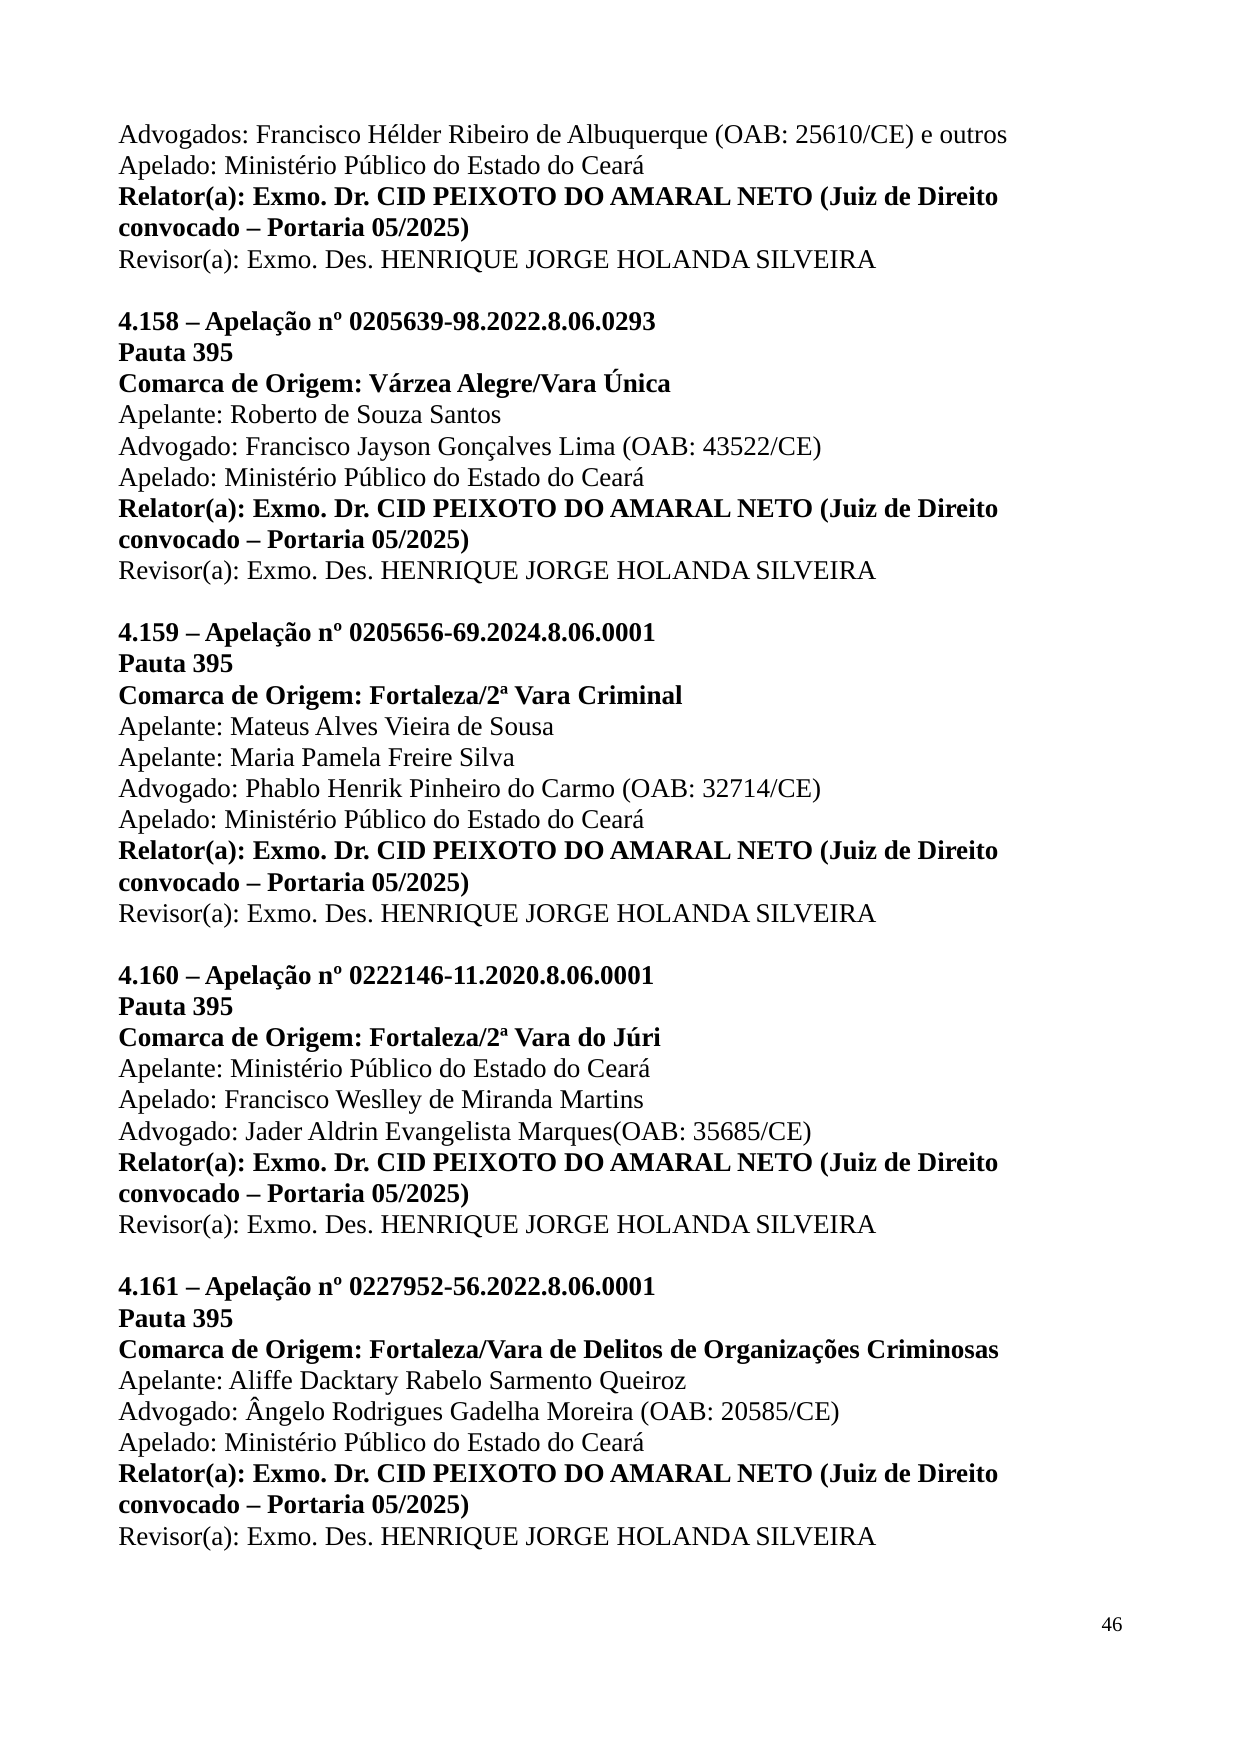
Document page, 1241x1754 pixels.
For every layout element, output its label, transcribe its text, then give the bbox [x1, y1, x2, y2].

text Revisor(a): Exmo. Des. HENRIQUE JORGE HOLANDA SILVEIRA [118, 1208, 1122, 1239]
text Relator(a): Exmo. Dr. CID PEIXOTO DO AMARAL NETO (Juiz de Direito convocado – Portaria 05/2025) [118, 834, 1122, 897]
text Relator(a): Exmo. Dr. CID PEIXOTO DO AMARAL NETO (Juiz de Direito convocado – Portaria 05/2025) [118, 1457, 1122, 1520]
text 4.160 – Apelação nº 0222146-11.2020.8.06.0001 [118, 959, 1122, 990]
text Comarca de Origem: Fortaleza/2ª Vara Criminal [118, 679, 1122, 710]
text Pauta 395 [118, 1302, 1122, 1333]
text Apelado: Francisco Weslley de Miranda Martins [118, 1084, 1122, 1115]
text Apelante: Ministério Público do Estado do Ceará [118, 1052, 1122, 1084]
text Apelado: Ministério Público do Estado do Ceará [118, 1426, 1122, 1457]
text Pauta 395 [118, 336, 1122, 367]
text Revisor(a): Exmo. Des. HENRIQUE JORGE HOLANDA SILVEIRA [118, 1520, 1122, 1551]
text Advogado: Phablo Henrik Pinheiro do Carmo (OAB: 32714/CE) [118, 772, 1122, 803]
text Comarca de Origem: Fortaleza/Vara de Delitos de Organizações Criminosas [118, 1333, 1122, 1364]
text Apelante: Maria Pamela Freire Silva [118, 741, 1122, 772]
text Advogado: Jader Aldrin Evangelista Marques(OAB: 35685/CE) [118, 1115, 1122, 1146]
text Pauta 395 [118, 990, 1122, 1021]
text Revisor(a): Exmo. Des. HENRIQUE JORGE HOLANDA SILVEIRA [118, 243, 1122, 274]
text 4.161 – Apelação nº 0227952-56.2022.8.06.0001 [118, 1271, 1122, 1302]
text Advogado: Francisco Jayson Gonçalves Lima (OAB: 43522/CE) [118, 429, 1122, 461]
text 4.159 – Apelação nº 0205656-69.2024.8.06.0001 [118, 616, 1122, 648]
text Relator(a): Exmo. Dr. CID PEIXOTO DO AMARAL NETO (Juiz de Direito convocado – Portaria 05/2025) [118, 1146, 1122, 1208]
text Relator(a): Exmo. Dr. CID PEIXOTO DO AMARAL NETO (Juiz de Direito convocado – Portaria 05/2025) [118, 180, 1122, 243]
text Apelado: Ministério Público do Estado do Ceará [118, 803, 1122, 834]
text Apelante: Aliffe Dacktary Rabelo Sarmento Queiroz [118, 1364, 1122, 1395]
text Apelado: Ministério Público do Estado do Ceará [118, 461, 1122, 492]
text Apelante: Roberto de Souza Santos [118, 398, 1122, 429]
text Revisor(a): Exmo. Des. HENRIQUE JORGE HOLANDA SILVEIRA [118, 897, 1122, 928]
text Apelante: Mateus Alves Vieira de Sousa [118, 710, 1122, 741]
text Comarca de Origem: Fortaleza/2ª Vara do Júri [118, 1021, 1122, 1052]
text 4.158 – Apelação nº 0205639-98.2022.8.06.0293 [118, 305, 1122, 336]
text Advogados: Francisco Hélder Ribeiro de Albuquerque (OAB: 25610/CE) e outros [118, 118, 1122, 149]
text Relator(a): Exmo. Dr. CID PEIXOTO DO AMARAL NETO (Juiz de Direito convocado – Portaria 05/2025) [118, 492, 1122, 554]
text Revisor(a): Exmo. Des. HENRIQUE JORGE HOLANDA SILVEIRA [118, 554, 1122, 585]
text Advogado: Ângelo Rodrigues Gadelha Moreira (OAB: 20585/CE) [118, 1395, 1122, 1426]
text Apelado: Ministério Público do Estado do Ceará [118, 149, 1122, 180]
text Comarca de Origem: Várzea Alegre/Vara Única [118, 367, 1122, 398]
text Pauta 395 [118, 648, 1122, 679]
